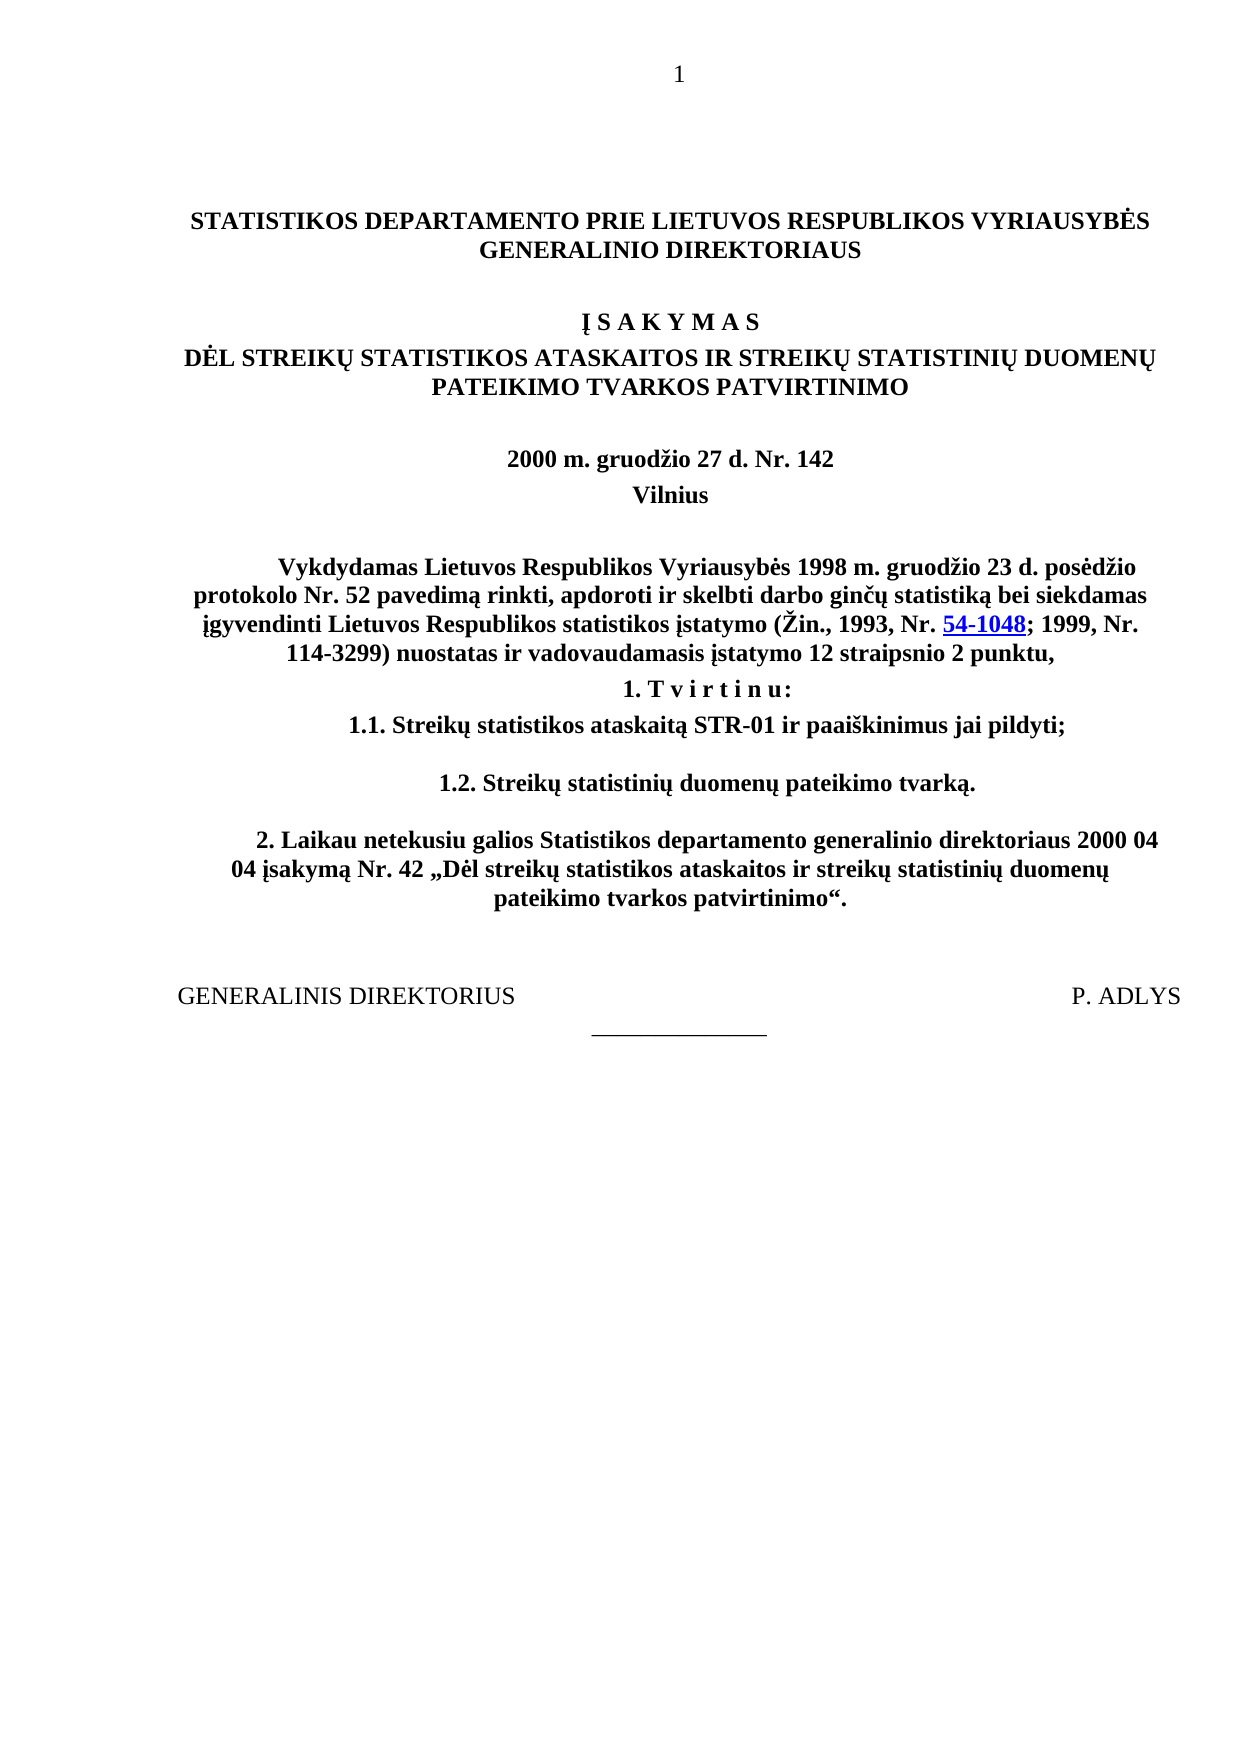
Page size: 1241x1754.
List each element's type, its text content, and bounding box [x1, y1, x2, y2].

text 1. Tvirtinu: [177, 674, 1163, 703]
text GENERALINIS DIREKTORIUS P. ADLYS [177, 981, 1181, 1010]
text Vilnius [177, 480, 1163, 508]
text Vykdydamas Lietuvos Respublikos Vyriausybės 1998 m. gruodžio 23 d. posėdžio protokolo Nr. 52 pavedimą rinkti, apdoroti ir skelbti darbo ginčų statistiką bei siekdamas įgyvendinti Lietuvos Respublikos statistikos įstatymo (Žin., 1993, Nr. 54-1048; 1999, Nr. 114-3299) nuostatas ir vadovaudamasis įstatymo 12 straipsnio 2 punktu, [177, 552, 1163, 667]
text STATISTIKOS DEPARTAMENTO PRIE LIETUVOS RESPUBLIKOS VYRIAUSYBĖS GENERALINIO DIREKTORIAUS [177, 206, 1163, 263]
text ______________ [177, 1010, 1181, 1038]
text Į S A K Y M A S [177, 307, 1163, 336]
text DĖL STREIKŲ STATISTIKOS ATASKAITOS IR STREIKŲ STATISTINIŲ DUOMENŲ PATEIKIMO TVARKOS PATVIRTINIMO [177, 343, 1163, 400]
text 1.1. Streikų statistikos ataskaitą STR-01 ir paaiškinimus jai pildyti; [177, 710, 1163, 739]
text 2000 m. gruodžio 27 d. Nr. 142 [177, 444, 1163, 472]
text 1.2. Streikų statistinių duomenų pateikimo tvarką. [177, 768, 1163, 796]
text 2. Laikau netekusiu galios Statistikos departamento generalinio direktoriaus 2000 04 04 įsakymą Nr. 42 „Dėl streikų statistikos ataskaitos ir streikų statistinių duomenų pateikimo tvarkos patvirtinimo“. [177, 825, 1163, 911]
